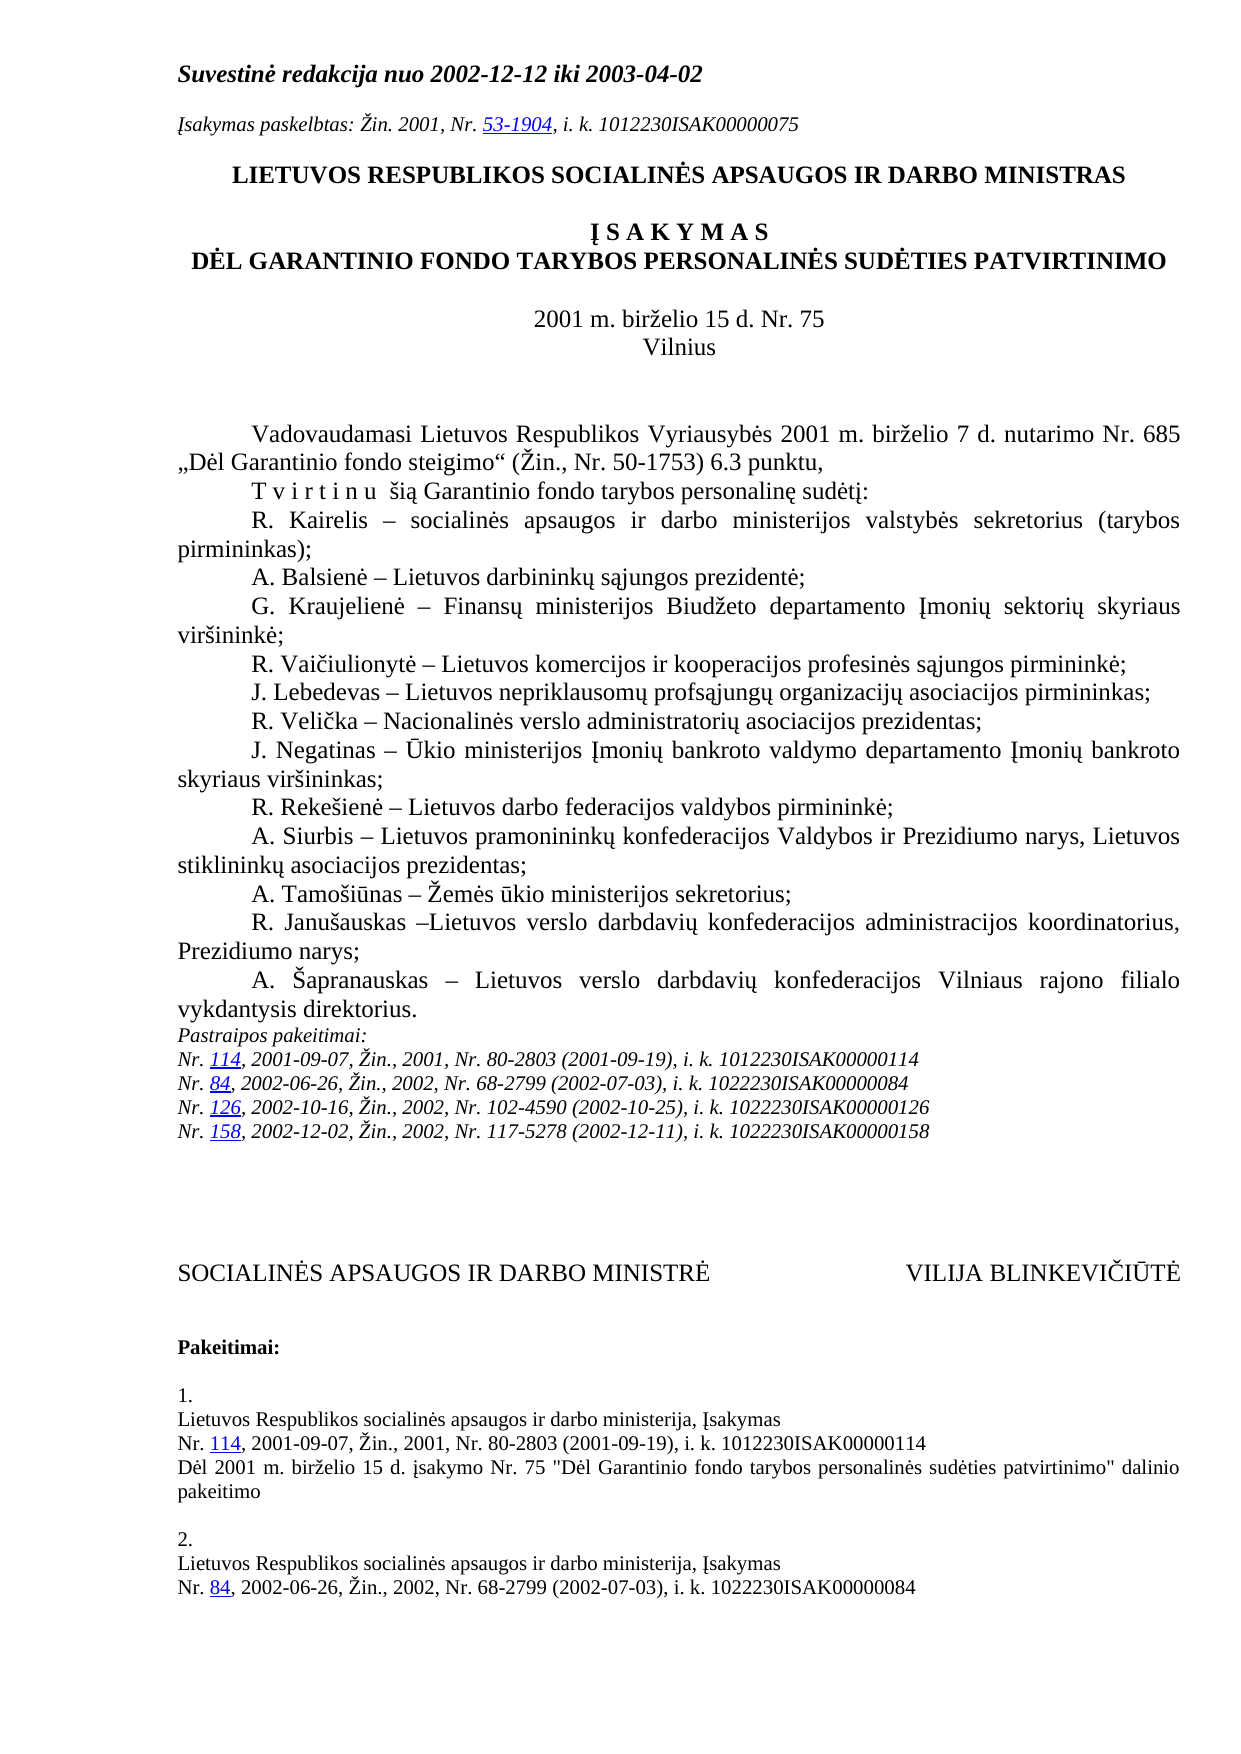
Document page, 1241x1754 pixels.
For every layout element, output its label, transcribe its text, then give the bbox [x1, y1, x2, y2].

text Pakeitimai: [177, 1335, 1181, 1359]
text A. Balsienė – Lietuvos darbininkų sąjungos prezidentė; [177, 562, 1181, 591]
text LIETUVOS RESPUBLIKOS SOCIALINĖS APSAUGOS IR DARBO MINISTRAS [177, 160, 1181, 189]
text Į S A K Y M A S [177, 217, 1181, 246]
text Nr. 114, 2001-09-07, Žin., 2001, Nr. 80-2803 (2001-09-19), i. k. 1012230ISAK00000114 [177, 1047, 1181, 1071]
text G. Kraujelienė – Finansų ministerijos Biudžeto departamento Įmonių sektorių skyriaus viršininkė; [177, 591, 1181, 649]
text Pastraipos pakeitimai: [177, 1022, 1181, 1047]
text R. Rekešienė – Lietuvos darbo federacijos valdybos pirmininkė; [177, 792, 1181, 821]
text Dėl 2001 m. birželio 15 d. įsakymo Nr. 75 "Dėl Garantinio fondo tarybos personalinės sudėties patvirtinimo" dalinio pakeitimo [177, 1455, 1181, 1503]
text A. Siurbis – Lietuvos pramonininkų konfederacijos Valdybos ir Prezidiumo narys, Lietuvos stiklininkų asociacijos prezidentas; [177, 821, 1181, 879]
text Nr. 126, 2002-10-16, Žin., 2002, Nr. 102-4590 (2002-10-25), i. k. 1022230ISAK00000126 [177, 1095, 1181, 1119]
text A. Tamošiūnas – Žemės ūkio ministerijos sekretorius; [177, 879, 1181, 907]
text SOCIALINĖS APSAUGOS IR DARBO MINISTRĖ VILIJA BLINKEVIČIŪTĖ [177, 1258, 1181, 1287]
text Lietuvos Respublikos socialinės apsaugos ir darbo ministerija, Įsakymas [177, 1551, 1181, 1575]
text Vilnius [177, 332, 1181, 361]
text Nr. 114, 2001-09-07, Žin., 2001, Nr. 80-2803 (2001-09-19), i. k. 1012230ISAK00000114 [177, 1431, 1181, 1455]
text Nr. 84, 2002-06-26, Žin., 2002, Nr. 68-2799 (2002-07-03), i. k. 1022230ISAK00000084 [177, 1071, 1181, 1095]
text J. Lebedevas – Lietuvos nepriklausomų profsąjungų organizacijų asociacijos pirmininkas; [177, 677, 1181, 706]
text R. Vaičiulionytė – Lietuvos komercijos ir kooperacijos profesinės sąjungos pirmininkė; [177, 649, 1181, 677]
text Nr. 84, 2002-06-26, Žin., 2002, Nr. 68-2799 (2002-07-03), i. k. 1022230ISAK00000084 [177, 1575, 1181, 1599]
text Vadovaudamasi Lietuvos Respublikos Vyriausybės 2001 m. birželio 7 d. nutarimo Nr. 685 „Dėl Garantinio fondo steigimo“ (Žin., Nr. 50-1753) 6.3 punktu, [177, 419, 1181, 476]
text 1. [177, 1383, 1181, 1407]
text R. Janušauskas –Lietuvos verslo darbdavių konfederacijos administracijos koordinatorius, Prezidiumo narys; [177, 907, 1181, 965]
text R. Velička – Nacionalinės verslo administratorių asociacijos prezidentas; [177, 706, 1181, 735]
text A. Šapranauskas – Lietuvos verslo darbdavių konfederacijos Vilniaus rajono filialo vykdantysis direktorius. [177, 965, 1181, 1022]
text Lietuvos Respublikos socialinės apsaugos ir darbo ministerija, Įsakymas [177, 1407, 1181, 1431]
text Įsakymas paskelbtas: Žin. 2001, Nr. 53-1904, i. k. 1012230ISAK00000075 [177, 112, 1181, 136]
text Suvestinė redakcija nuo 2002-12-12 iki 2003-04-02 [177, 59, 1181, 88]
text 2. [177, 1527, 1181, 1551]
text DĖL GARANTINIO FONDO TARYBOS PERSONALINĖS SUDĖTIES PATVIRTINIMO [177, 246, 1181, 275]
text Nr. 158, 2002-12-02, Žin., 2002, Nr. 117-5278 (2002-12-11), i. k. 1022230ISAK00000158 [177, 1119, 1181, 1143]
text J. Negatinas – Ūkio ministerijos Įmonių bankroto valdymo departamento Įmonių bankroto skyriaus viršininkas; [177, 735, 1181, 792]
text 2001 m. birželio 15 d. Nr. 75 [177, 304, 1181, 332]
text Tvirtinu šią Garantinio fondo tarybos personalinę sudėtį: [177, 476, 1181, 505]
text R. Kairelis – socialinės apsaugos ir darbo ministerijos valstybės sekretorius (tarybos pirmininkas); [177, 505, 1181, 562]
